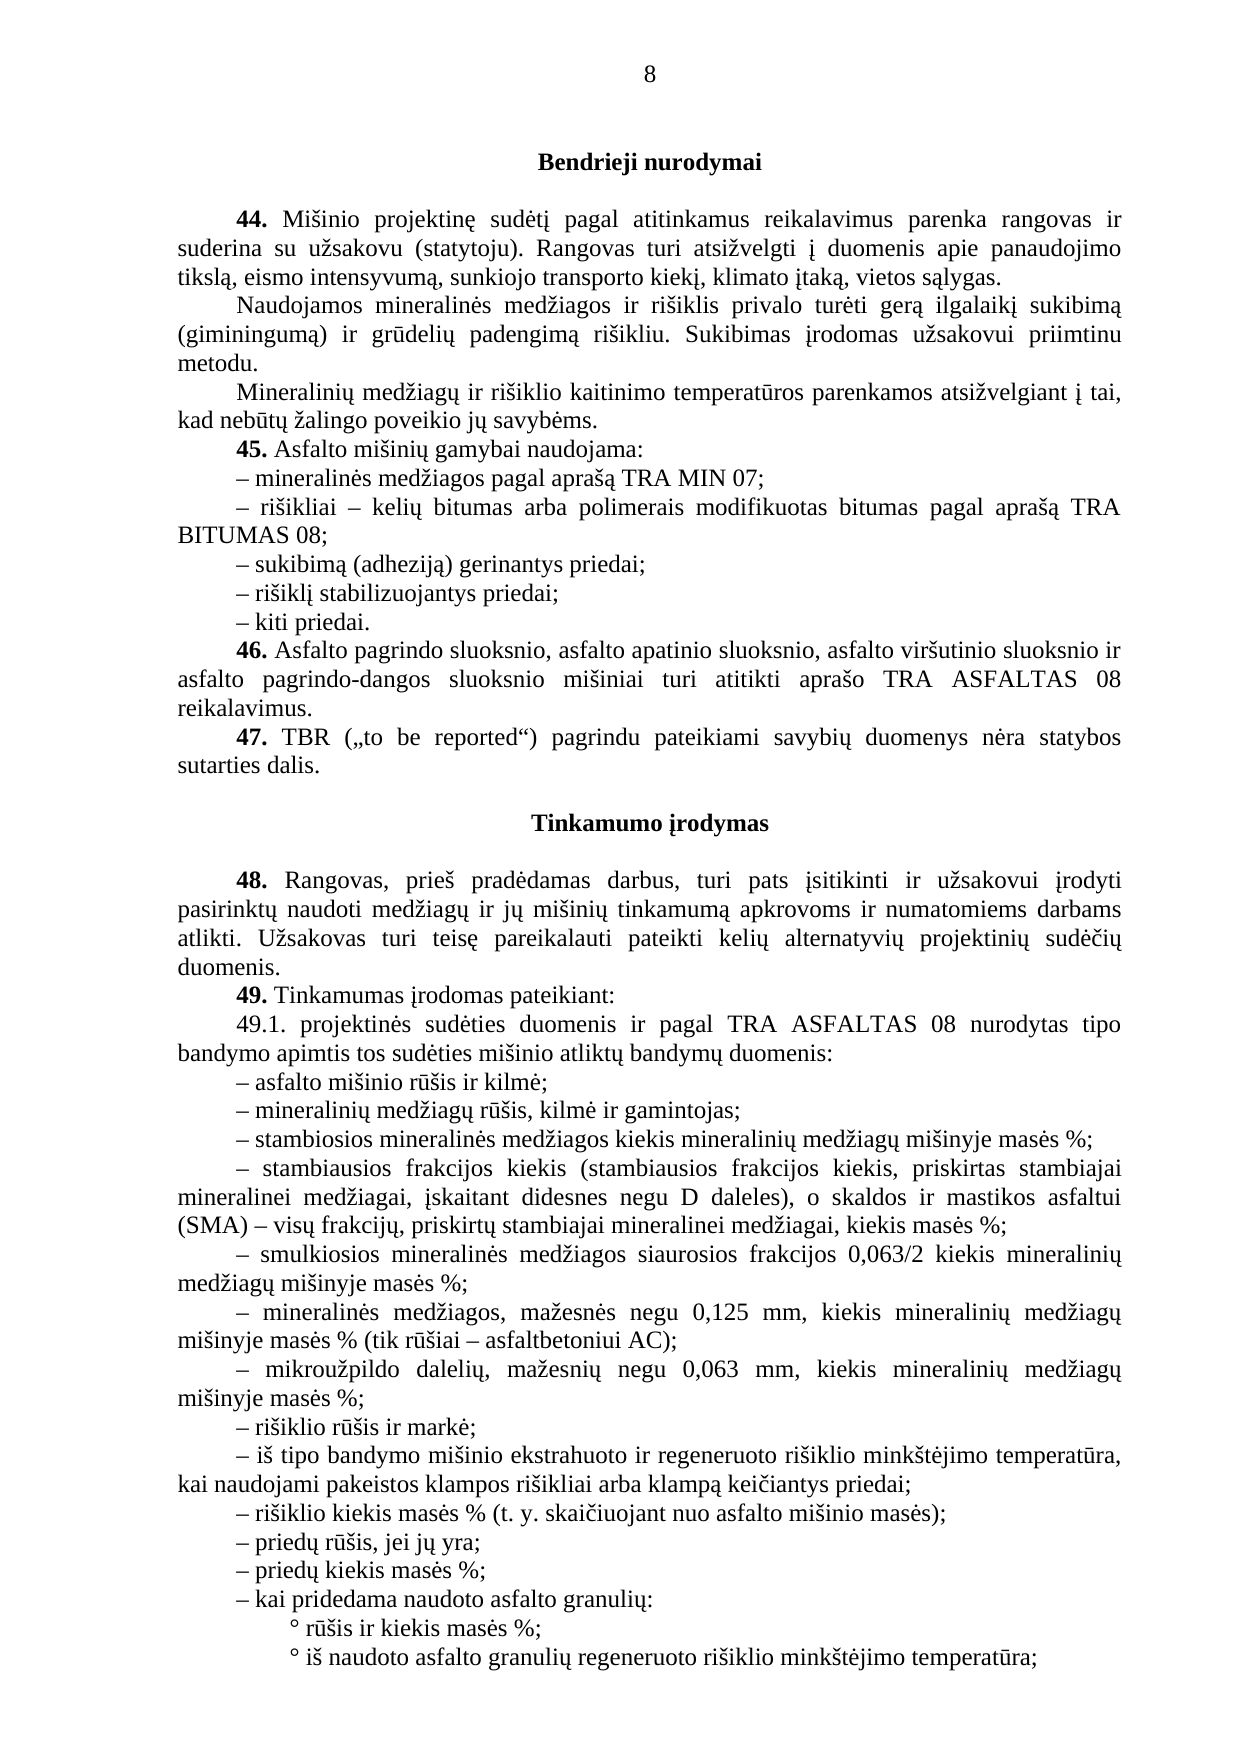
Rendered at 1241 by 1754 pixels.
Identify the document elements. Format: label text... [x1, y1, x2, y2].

text – rišikliai – kelių bitumas arba polimerais modifikuotas bitumas pagal aprašą TRA BITUMAS 08; [177, 492, 1122, 549]
text – mineralinės medžiagos, mažesnės negu 0,125 mm, kiekis mineralinių medžiagų mišinyje masės % (tik rūšiai – asfaltbetoniui AC); [177, 1297, 1122, 1354]
text – mikroužpildo dalelių, mažesnių negu 0,063 mm, kiekis mineralinių medžiagų mišinyje masės %; [177, 1354, 1122, 1412]
text – smulkiosios mineralinės medžiagos siaurosios frakcijos 0,063/2 kiekis mineralinių medžiagų mišinyje masės %; [177, 1239, 1122, 1297]
text – rišiklį stabilizuojantys priedai; [177, 578, 1122, 607]
text – stambiausios frakcijos kiekis (stambiausios frakcijos kiekis, priskirtas stambiajai mineralinei medžiagai, įskaitant didesnes negu D daleles), o skaldos ir mastikos asfaltui (SMA) – visų frakcijų, priskirtų stambiajai mineralinei medžiagai, kiekis masės %; [177, 1153, 1122, 1239]
text Bendrieji nurodymai [177, 147, 1122, 176]
text – sukibimą (adheziją) gerinantys priedai; [177, 549, 1122, 578]
text – asfalto mišinio rūšis ir kilmė; [177, 1067, 1122, 1096]
text – rišiklio kiekis masės % (t. y. skaičiuojant nuo asfalto mišinio masės); [177, 1498, 1122, 1527]
text 49.1. projektinės sudėties duomenis ir pagal TRA ASFALTAS 08 nurodytas tipo bandymo apimtis tos sudėties mišinio atliktų bandymų duomenis: [177, 1009, 1122, 1067]
text – stambiosios mineralinės medžiagos kiekis mineralinių medžiagų mišinyje masės %; [177, 1124, 1122, 1153]
text – iš tipo bandymo mišinio ekstrahuoto ir regeneruoto rišiklio minkštėjimo temperatūra, kai naudojami pakeistos klampos rišikliai arba klampą keičiantys priedai; [177, 1441, 1122, 1498]
text – rišiklio rūšis ir markė; [177, 1412, 1122, 1441]
text 48. Rangovas, prieš pradėdamas darbus, turi pats įsitikinti ir užsakovui įrodyti pasirinktų naudoti medžiagų ir jų mišinių tinkamumą apkrovoms ir numatomiems darbams atlikti. Užsakovas turi teisę pareikalauti pateikti kelių alternatyvių projektinių sudėčių duomenis. [177, 866, 1122, 981]
text 45. Asfalto mišinių gamybai naudojama: [177, 434, 1122, 463]
text 47. TBR („to be reported“) pagrindu pateikiami savybių duomenys nėra statybos sutarties dalis. [177, 722, 1122, 779]
text – priedų rūšis, jei jų yra; [177, 1527, 1122, 1556]
text – mineralinių medžiagų rūšis, kilmė ir gamintojas; [177, 1096, 1122, 1124]
text – mineralinės medžiagos pagal aprašą TRA MIN 07; [177, 463, 1122, 492]
text – kiti priedai. [177, 607, 1122, 636]
text 46. Asfalto pagrindo sluoksnio, asfalto apatinio sluoksnio, asfalto viršutinio sluoksnio ir asfalto pagrindo-dangos sluoksnio mišiniai turi atitikti aprašo TRA ASFALTAS 08 reikalavimus. [177, 636, 1122, 722]
text – priedų kiekis masės %; [177, 1556, 1122, 1584]
text 49. Tinkamumas įrodomas pateikiant: [177, 981, 1122, 1009]
text Tinkamumo įrodymas [177, 808, 1122, 837]
text ° rūšis ir kiekis masės %; [289, 1613, 1122, 1642]
text Mineralinių medžiagų ir rišiklio kaitinimo temperatūros parenkamos atsižvelgiant į tai, kad nebūtų žalingo poveikio jų savybėms. [177, 377, 1122, 434]
text Naudojamos mineralinės medžiagos ir rišiklis privalo turėti gerą ilgalaikį sukibimą (giminingumą) ir grūdelių padengimą rišikliu. Sukibimas įrodomas užsakovui priimtinu metodu. [177, 291, 1122, 377]
text ° iš naudoto asfalto granulių regeneruoto rišiklio minkštėjimo temperatūra; [289, 1642, 1122, 1671]
text 44. Mišinio projektinę sudėtį pagal atitinkamus reikalavimus parenka rangovas ir suderina su užsakovu (statytoju). Rangovas turi atsižvelgti į duomenis apie panaudojimo tikslą, eismo intensyvumą, sunkiojo transporto kiekį, klimato įtaką, vietos sąlygas. [177, 204, 1122, 291]
text – kai pridedama naudoto asfalto granulių: [177, 1584, 1122, 1613]
